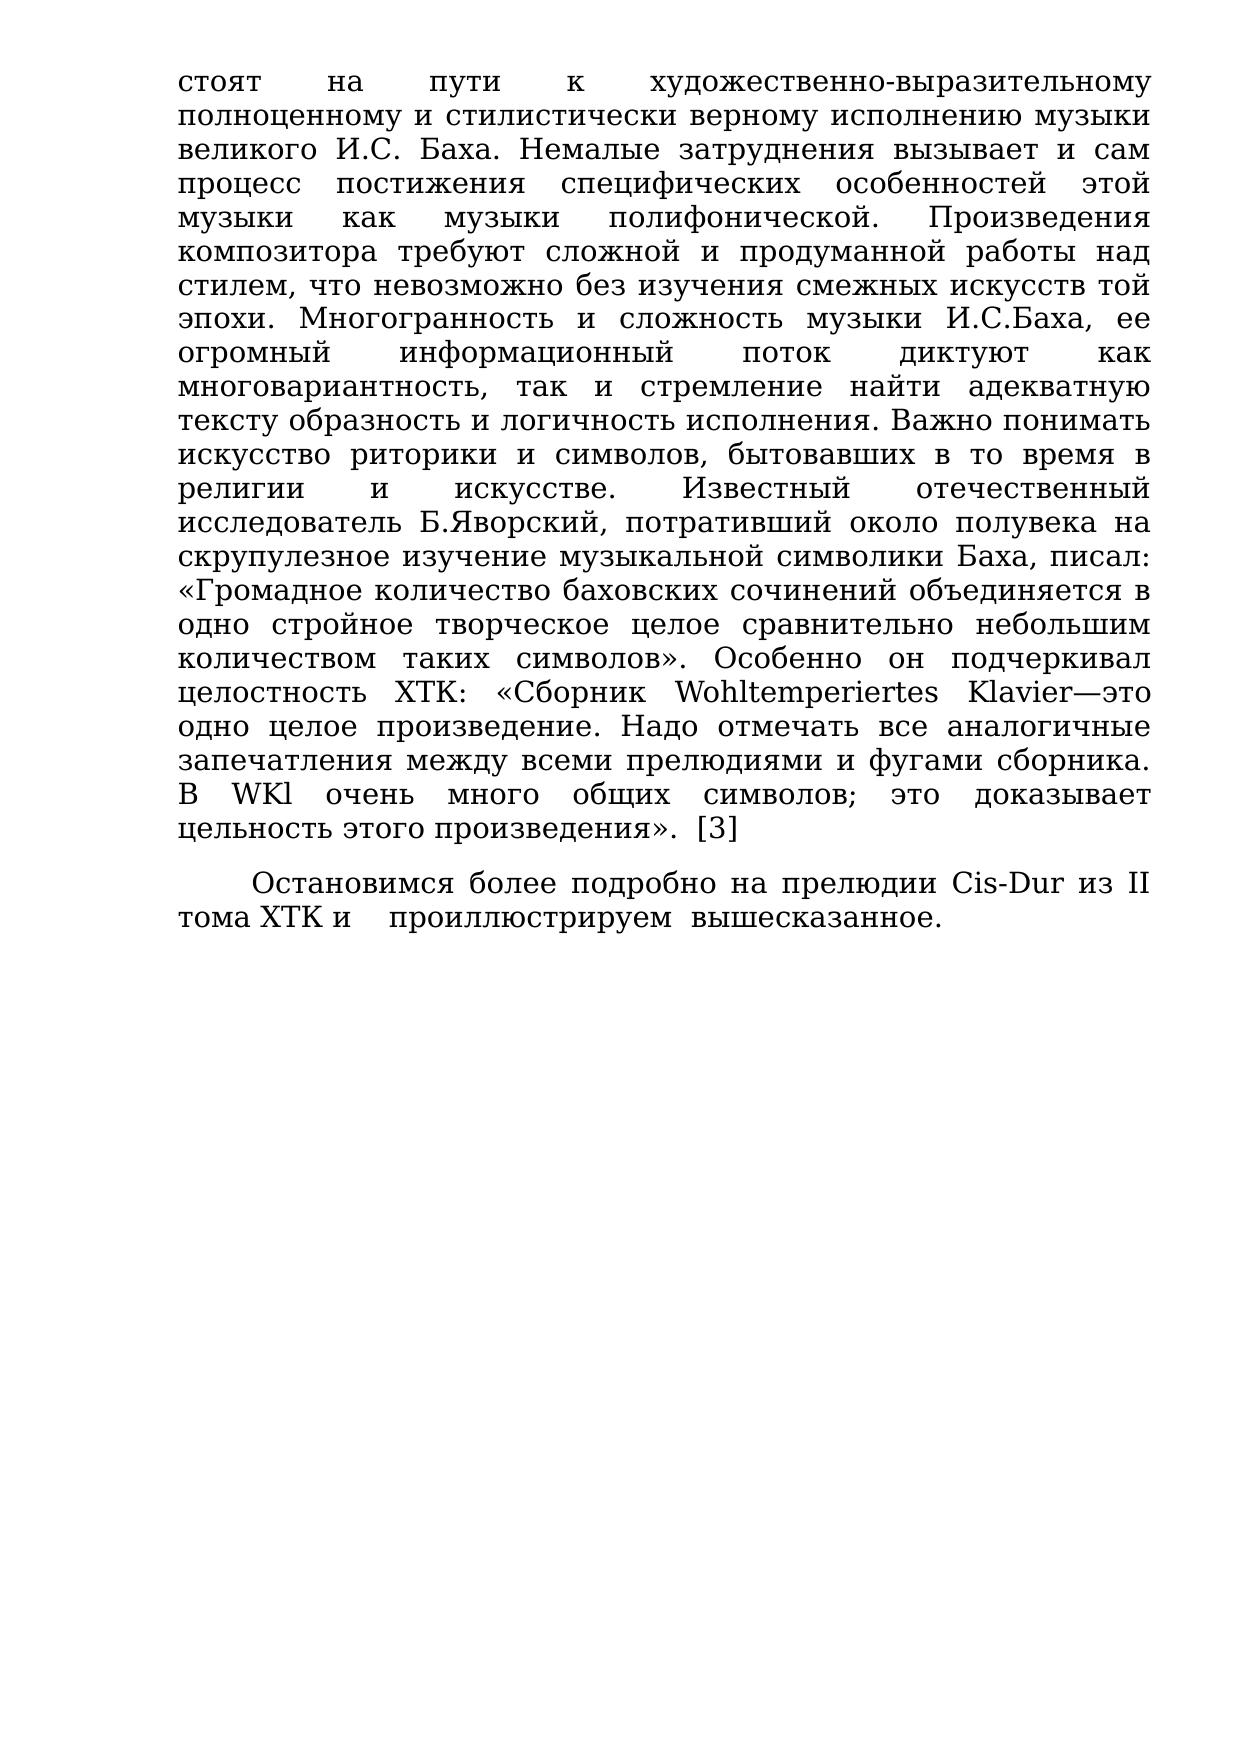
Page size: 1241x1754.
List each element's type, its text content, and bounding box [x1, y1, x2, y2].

text Остановимся более подробно на прелюдии Cis-Dur из II тома ХТК и проиллюстрируем вышесказанное. [177, 866, 1152, 934]
text стоят на пути к художественно-выразительному полноценному и стилистически верному исполнению музыки великого И.С. Баха. Немалые затруднения вызывает и сам процесс постижения специфических особенностей этой музыки как музыки полифонической. Произведения композитора требуют сложной и продуманной работы над стилем, что невозможно без изучения смежных искусств той эпохи. Многогранность и сложность музыки И.С.Баха, ее огромный информационный поток диктуют как многовариантность, так и стремление найти адекватную тексту образность и логичность исполнения. Важно понимать искусство риторики и символов, бытовавших в то время в религии и искусстве. Известный отечественный исследователь Б.Яворский, потративший около полувека на скрупулезное изучение музыкальной символики Баха, писал: «Громадное количество баховских сочинений объединяется в одно стройное творческое целое сравнительно небольшим количеством таких символов». Особенно он подчеркивал целостность ХТК: «Сборник Wohltemperiertes Klavier—это одно целое произведение. Надо отмечать все аналогичные запечатления между всеми прелюдиями и фугами сборника. В WKl очень много общих символов; это доказывает цельность этого произведения». [3] [177, 64, 1152, 845]
